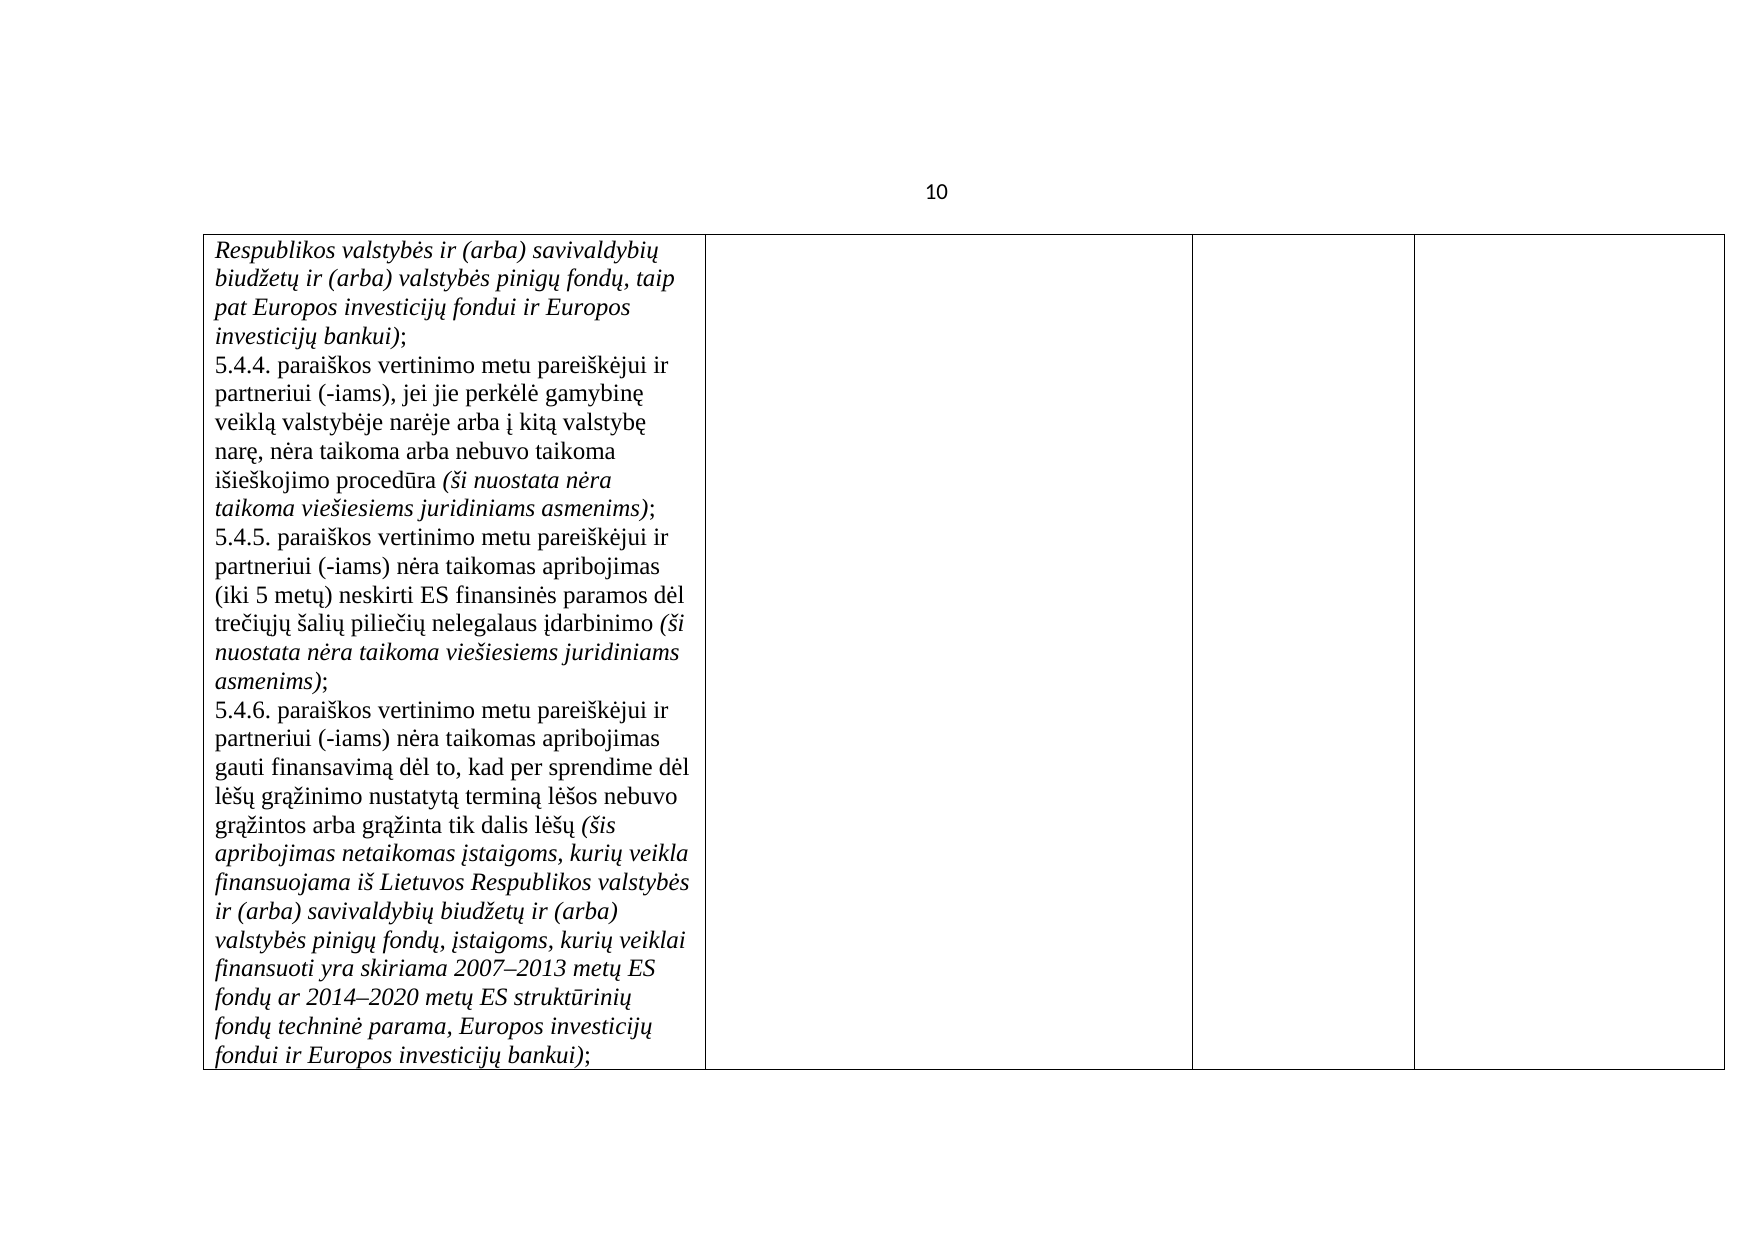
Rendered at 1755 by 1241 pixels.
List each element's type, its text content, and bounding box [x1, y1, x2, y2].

table_cell [706, 235, 1192, 1068]
table_cell Respublikos valstybės ir (arba) savivaldybių biudžetų ir (arba) valstybės pinigų fondų, taip pat Europos investicijų fondui ir Europos investicijų bankui); 5.4.4. paraiškos vertinimo metu pareiškėjui ir partneriui (-iams), jei jie perkėlė gamybinę veiklą valstybėje narėje arba į kitą valstybę narę, nėra taikoma arba nebuvo taikoma išieškojimo procedūra (ši nuostata nėra taikoma viešiesiems juridiniams asmenims); 5.4.5. paraiškos vertinimo metu pareiškėjui ir partneriui (-iams) nėra taikomas apribojimas (iki 5 metų) neskirti ES finansinės paramos dėl trečiųjų šalių piliečių nelegalaus įdarbinimo (ši nuostata nėra taikoma viešiesiems juridiniams asmenims); 5.4.6. paraiškos vertinimo metu pareiškėjui ir partneriui (-iams) nėra taikomas apribojimas gauti finansavimą dėl to, kad per sprendime dėl lėšų grąžinimo nustatytą terminą lėšos nebuvo grąžintos arba grąžinta tik dalis lėšų (šis apribojimas netaikomas įstaigoms, kurių veikla finansuojama iš Lietuvos Respublikos valstybės ir (arba) savivaldybių biudžetų ir (arba) valstybės pinigų fondų, įstaigoms, kurių veiklai finansuoti yra skiriama 2007–2013 metų ES fondų ar 2014–2020 metų ES struktūrinių fondų techninė parama, Europos investicijų fondui ir Europos investicijų bankui); [204, 235, 705, 1068]
table_cell [1415, 235, 1724, 1068]
table_cell [1193, 235, 1414, 1068]
